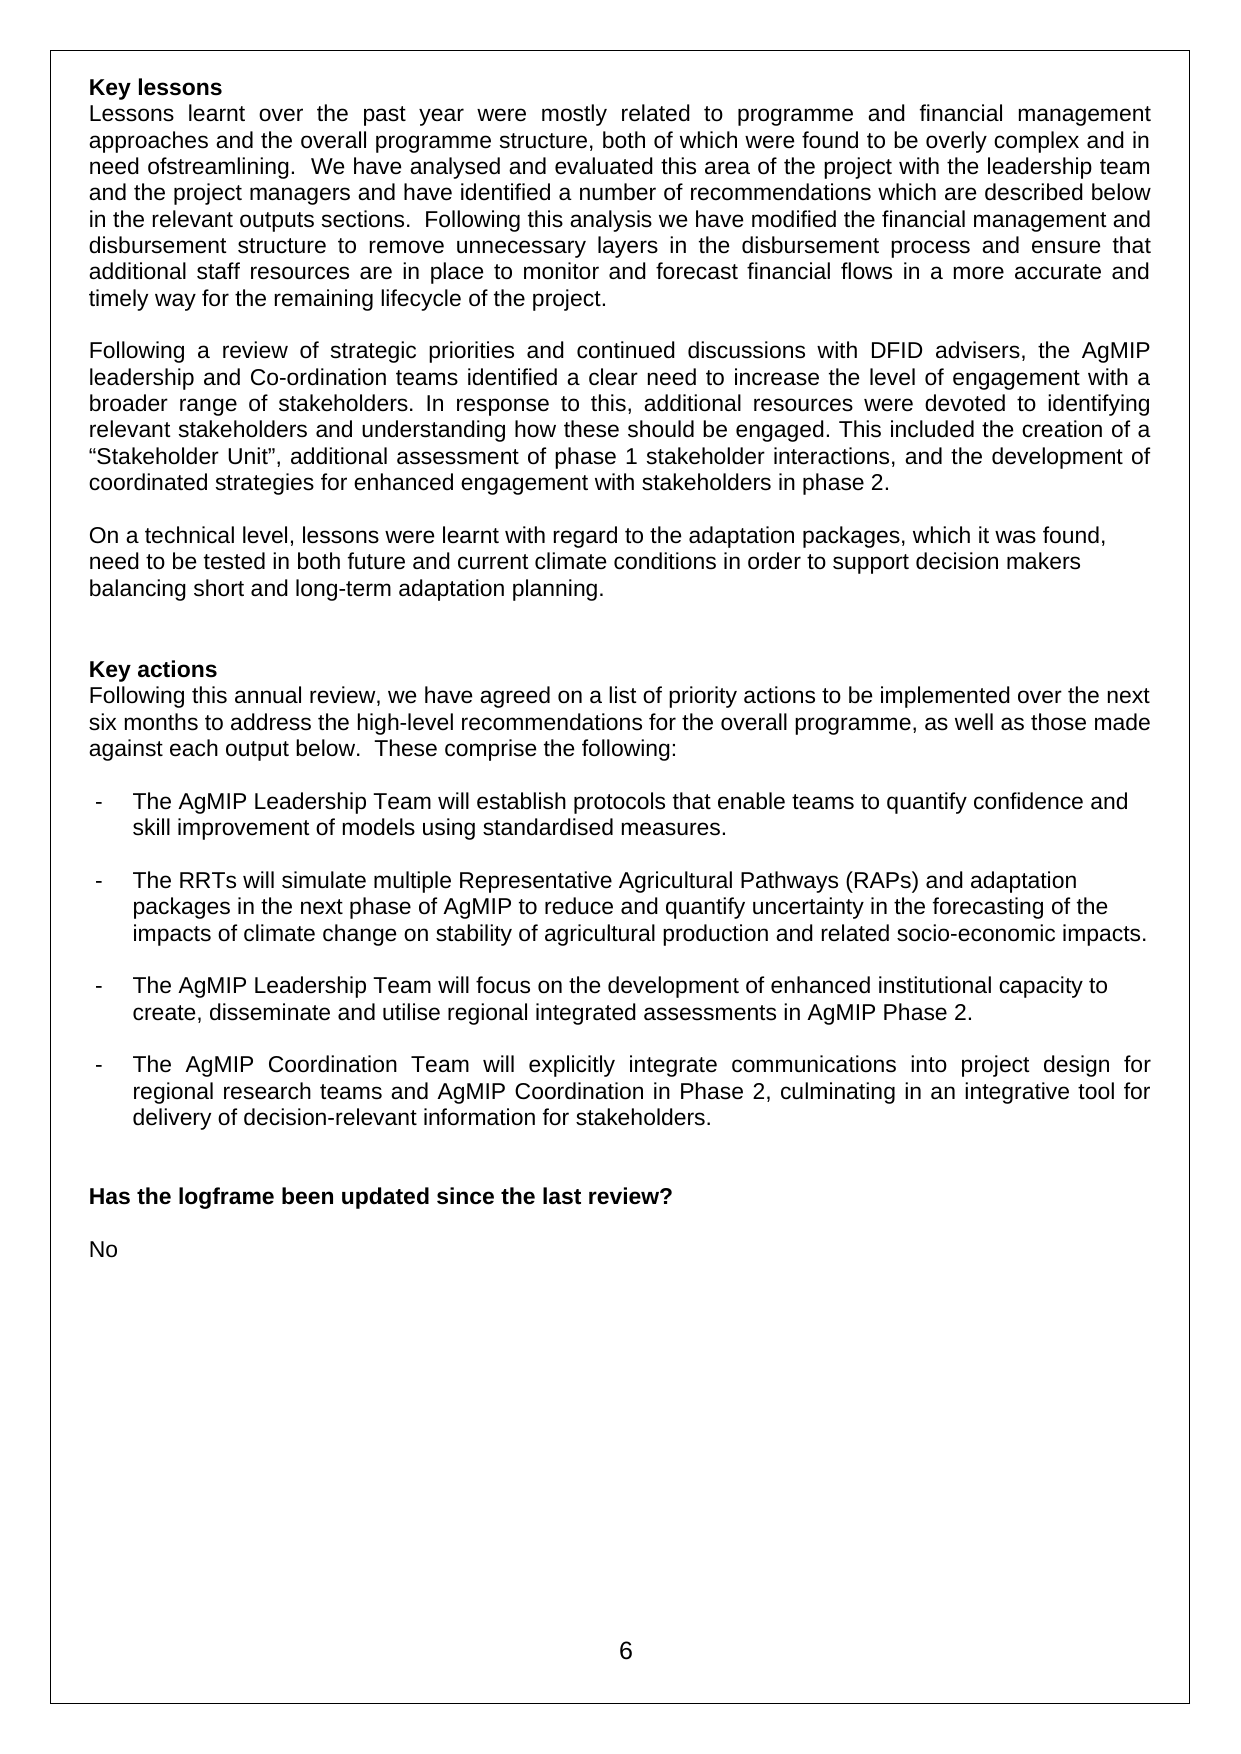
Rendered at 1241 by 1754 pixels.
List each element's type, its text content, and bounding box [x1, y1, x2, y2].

list The AgMIP Coordination Team will explicitly integrate communications into project design for regional research teams and AgMIP Coordination in Phase 2, culminating in an integrative tool for delivery of decision-relevant information for stakeholders. [95, 1051, 1152, 1130]
text Following a review of strategic priorities and continued discussions with DFID advisers, the AgMIP leadership and Co-ordination teams identified a clear need to increase the level of engagement with a broader range of stakeholders. In response to this, additional resources were devoted to identifying relevant stakeholders and understanding how these should be engaged. This included the creation of a “Stakeholder Unit”, additional assessment of phase 1 stakeholder interactions, and the development of coordinated strategies for enhanced engagement with stakeholders in phase 2. [89, 337, 1152, 496]
list The AgMIP Leadership Team will focus on the development of enhanced institutional capacity to create, disseminate and utilise regional integrated assessments in AgMIP Phase 2. [95, 972, 1152, 1051]
text On a technical level, lessons were learnt with regard to the adaptation packages, which it was found, need to be tested in both future and current climate conditions in order to support decision makers balancing short and long-term adaptation planning. [89, 522, 1152, 601]
list The AgMIP Leadership Team will establish protocols that enable teams to quantify confidence and skill improvement of models using standardised measures. [95, 788, 1152, 867]
list The RRTs will simulate multiple Representative Agricultural Pathways (RAPs) and adaptation packages in the next phase of AgMIP to reduce and quantify uncertainty in the forecasting of the impacts of climate change on stability of agricultural production and related socio-economic impacts. [95, 867, 1152, 972]
text Lessons learnt over the past year were mostly related to programme and financial management approaches and the overall programme structure, both of which were found to be overly complex and in need ofstreamlining. We have analysed and evaluated this area of the project with the leadership team and the project managers and have identified a number of recommendations which are described below in the relevant outputs sections. Following this analysis we have modified the financial management and disbursement structure to remove unnecessary layers in the disbursement process and ensure that additional staff resources are in place to monitor and forecast financial flows in a more accurate and timely way for the remaining lifecycle of the project. [89, 100, 1152, 311]
text Has the logframe been updated since the last review? [89, 1183, 1152, 1209]
text Key lessons [89, 74, 1152, 100]
text No [89, 1236, 1152, 1262]
text Key actions [89, 656, 1152, 682]
text Following this annual review, we have agreed on a list of priority actions to be implemented over the next six months to address the high-level recommendations for the overall programme, as well as those made against each output below. These comprise the following: [89, 682, 1152, 788]
